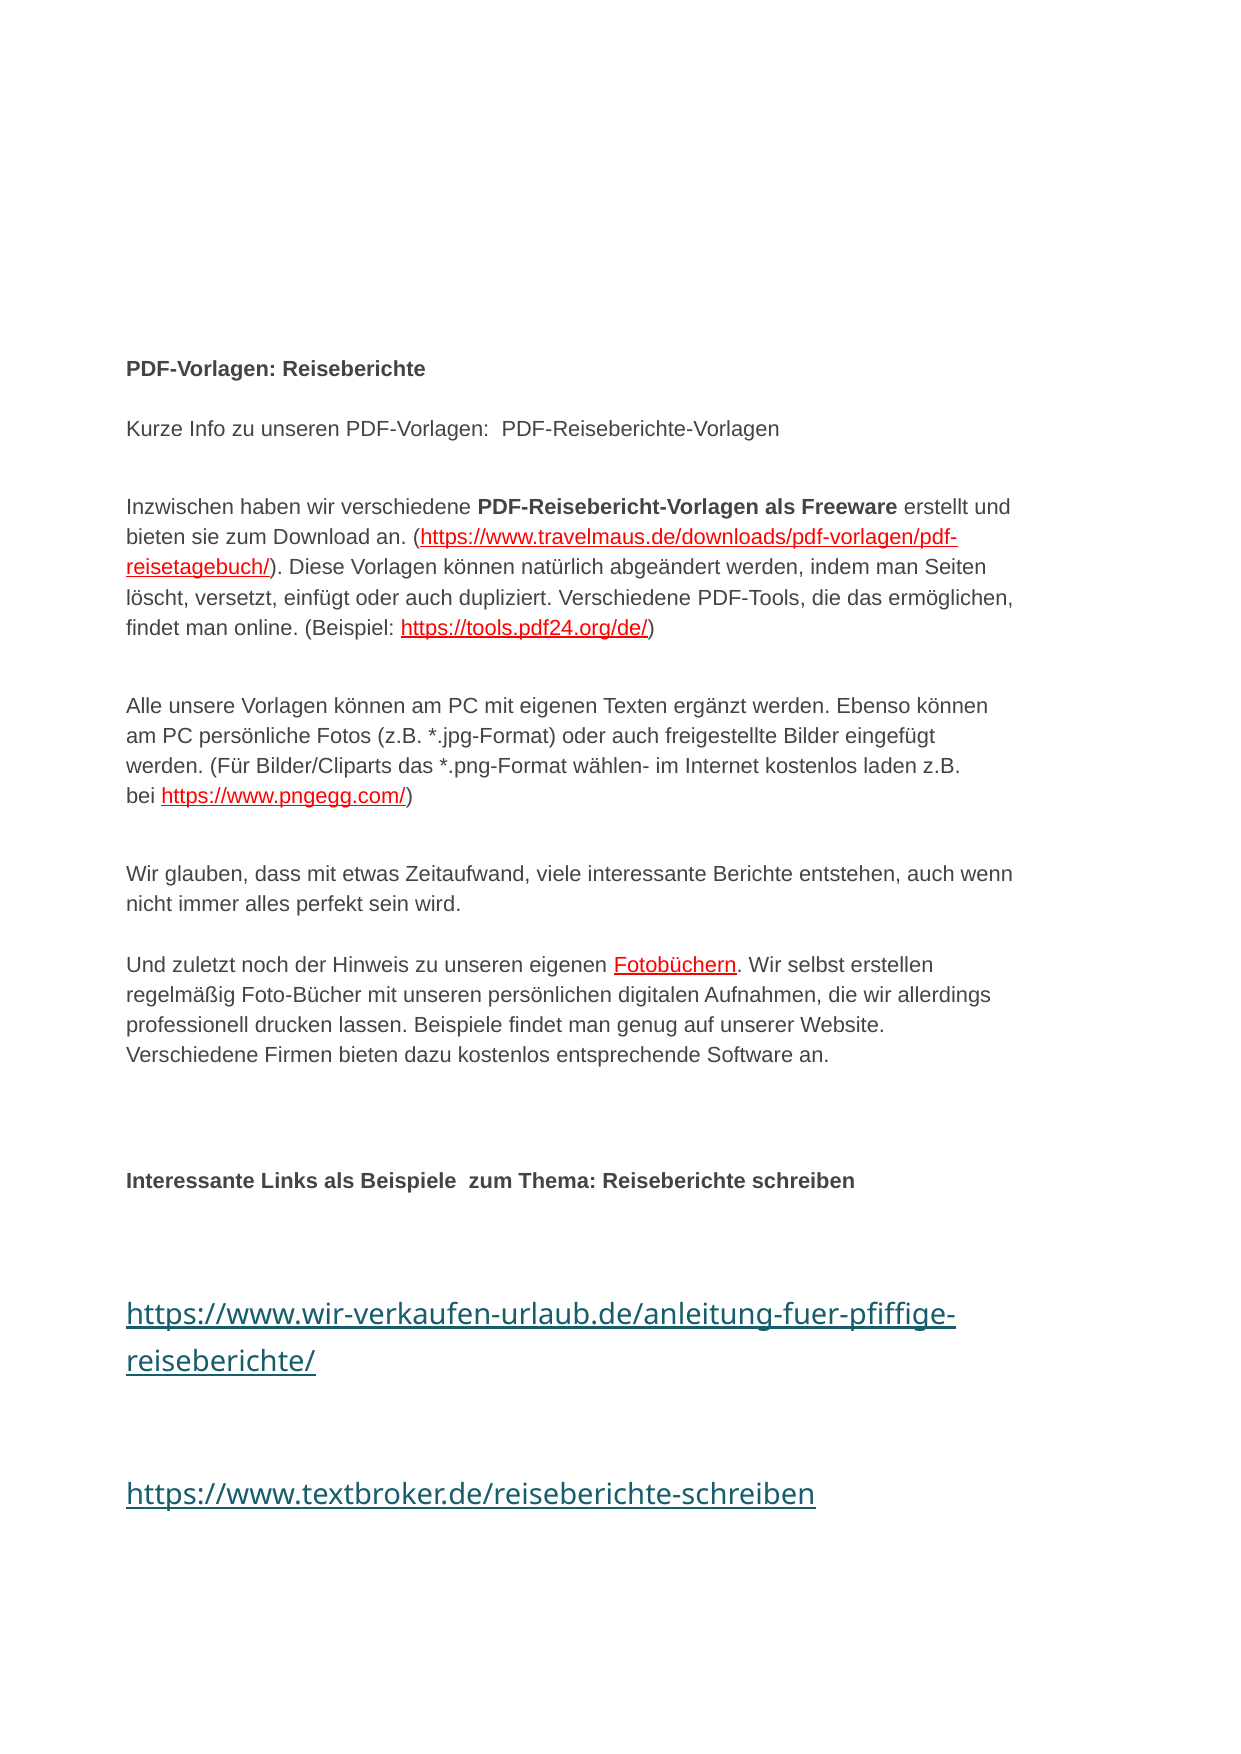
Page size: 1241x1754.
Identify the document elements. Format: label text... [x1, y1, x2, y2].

text Wir glauben, dass mit etwas Zeitaufwand, viele interessante Berichte entstehen, auch wenn nicht immer alles perfekt sein wird. [126, 861, 1016, 916]
text https://www.wir-verkaufen-urlaub.de/anleitung-fuer-pfiffige-reiseberichte/ [126, 1293, 1016, 1380]
text Inzwischen haben wir verschiedene PDF-Reisebericht-Vorlagen als Freeware erstellt und bieten sie zum Download an. (https://www.travelmaus.de/downloads/pdf-vorlagen/pdf-reisetagebuch/). Diese Vorlagen können natürlich abgeändert werden, indem man Seiten löscht, versetzt, einfügt oder auch dupliziert. Verschiedene PDF-Tools, die das ermöglichen, findet man online. (Beispiel: https://tools.pdf24.org/de/) [126, 494, 1016, 640]
text Und zuletzt noch der Hinweis zu unseren eigenen Fotobüchern. Wir selbst erstellen regelmäßig Foto-Bücher mit unseren persönlichen digitalen Aufnahmen, die wir allerdings professionell drucken lassen. Beispiele findet man genug auf unserer Website. Verschiedene Firmen bieten dazu kostenlos entsprechende Software an. [126, 952, 1016, 1067]
text PDF-Vorlagen: Reiseberichte [126, 356, 1016, 381]
text https://www.textbroker.de/reiseberichte-schreiben [126, 1473, 1075, 1513]
text Kurze Info zu unseren PDF-Vorlagen: PDF-Reiseberichte-Vorlagen [126, 416, 1016, 441]
text Interessante Links als Beispiele zum Thema: Reiseberichte schreiben [126, 1168, 1016, 1193]
text Alle unsere Vorlagen können am PC mit eigenen Texten ergänzt werden. Ebenso können am PC persönliche Fotos (z.B. *.jpg-Format) oder auch freigestellte Bilder eingefügt werden. (Für Bilder/Cliparts das *.png-Format wählen- im Internet kostenlos laden z.B. bei https://www.pngegg.com/) [126, 692, 1016, 808]
